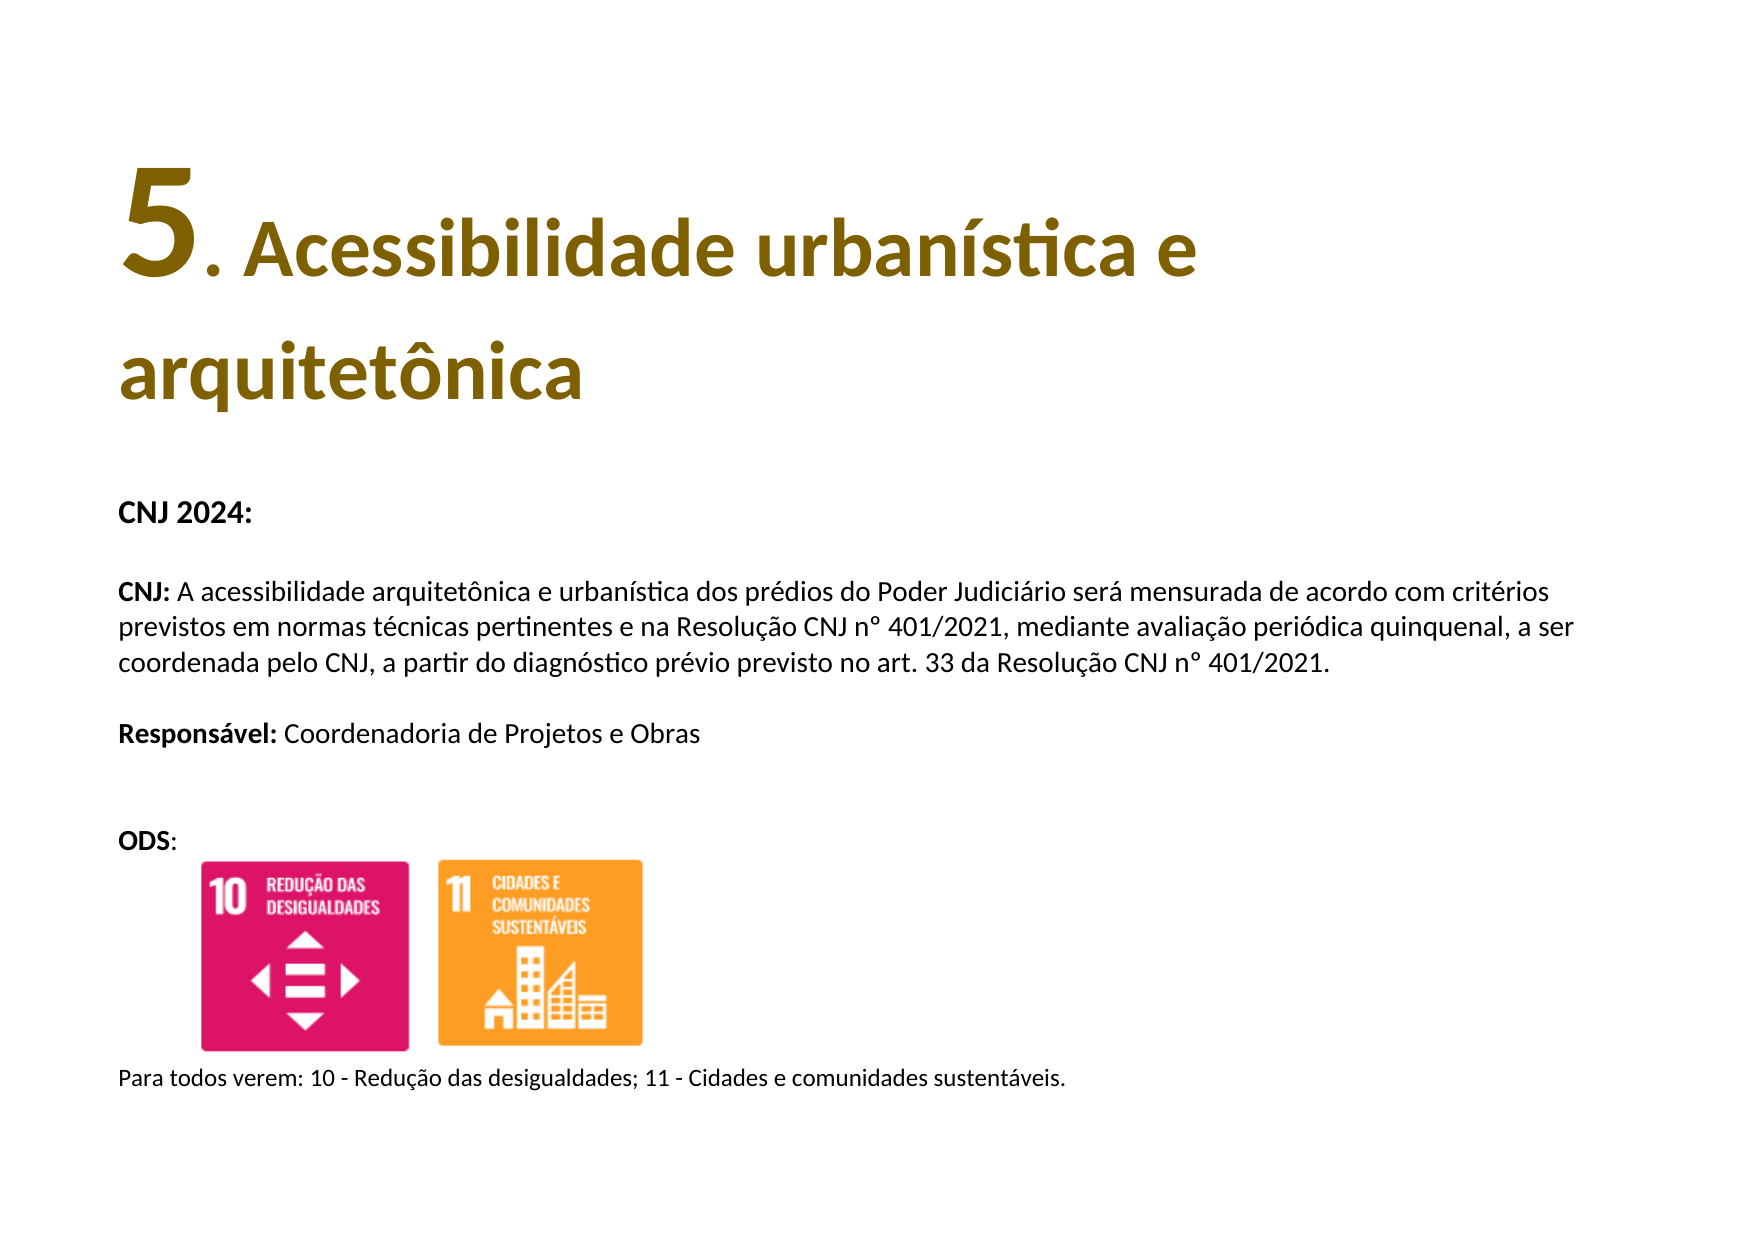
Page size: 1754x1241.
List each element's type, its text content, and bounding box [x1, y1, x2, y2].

text CNJ: A acessibilidade arquitetônica e urbanística dos prédios do Poder Judiciário será mensurada de acordo com critérios previstos em normas técnicas pertinentes e na Resolução CNJ nº 401/2021, mediante avaliação periódica quinquenal, a ser coordenada pelo CNJ, a partir do diagnóstico prévio previsto no art. 33 da Resolução CNJ nº 401/2021. [118, 573, 1636, 679]
text ODS: [118, 822, 1636, 1062]
text CNJ 2024: [118, 491, 1636, 532]
text Para todos verem: 10 - Redução das desigualdades; 11 - Cidades e comunidades sustentáveis. [118, 1062, 1636, 1093]
text 5. Acessibilidade urbanística e arquitetônica [118, 115, 1636, 420]
text Responsável: Coordenadoria de Projetos e Obras [118, 715, 1636, 751]
